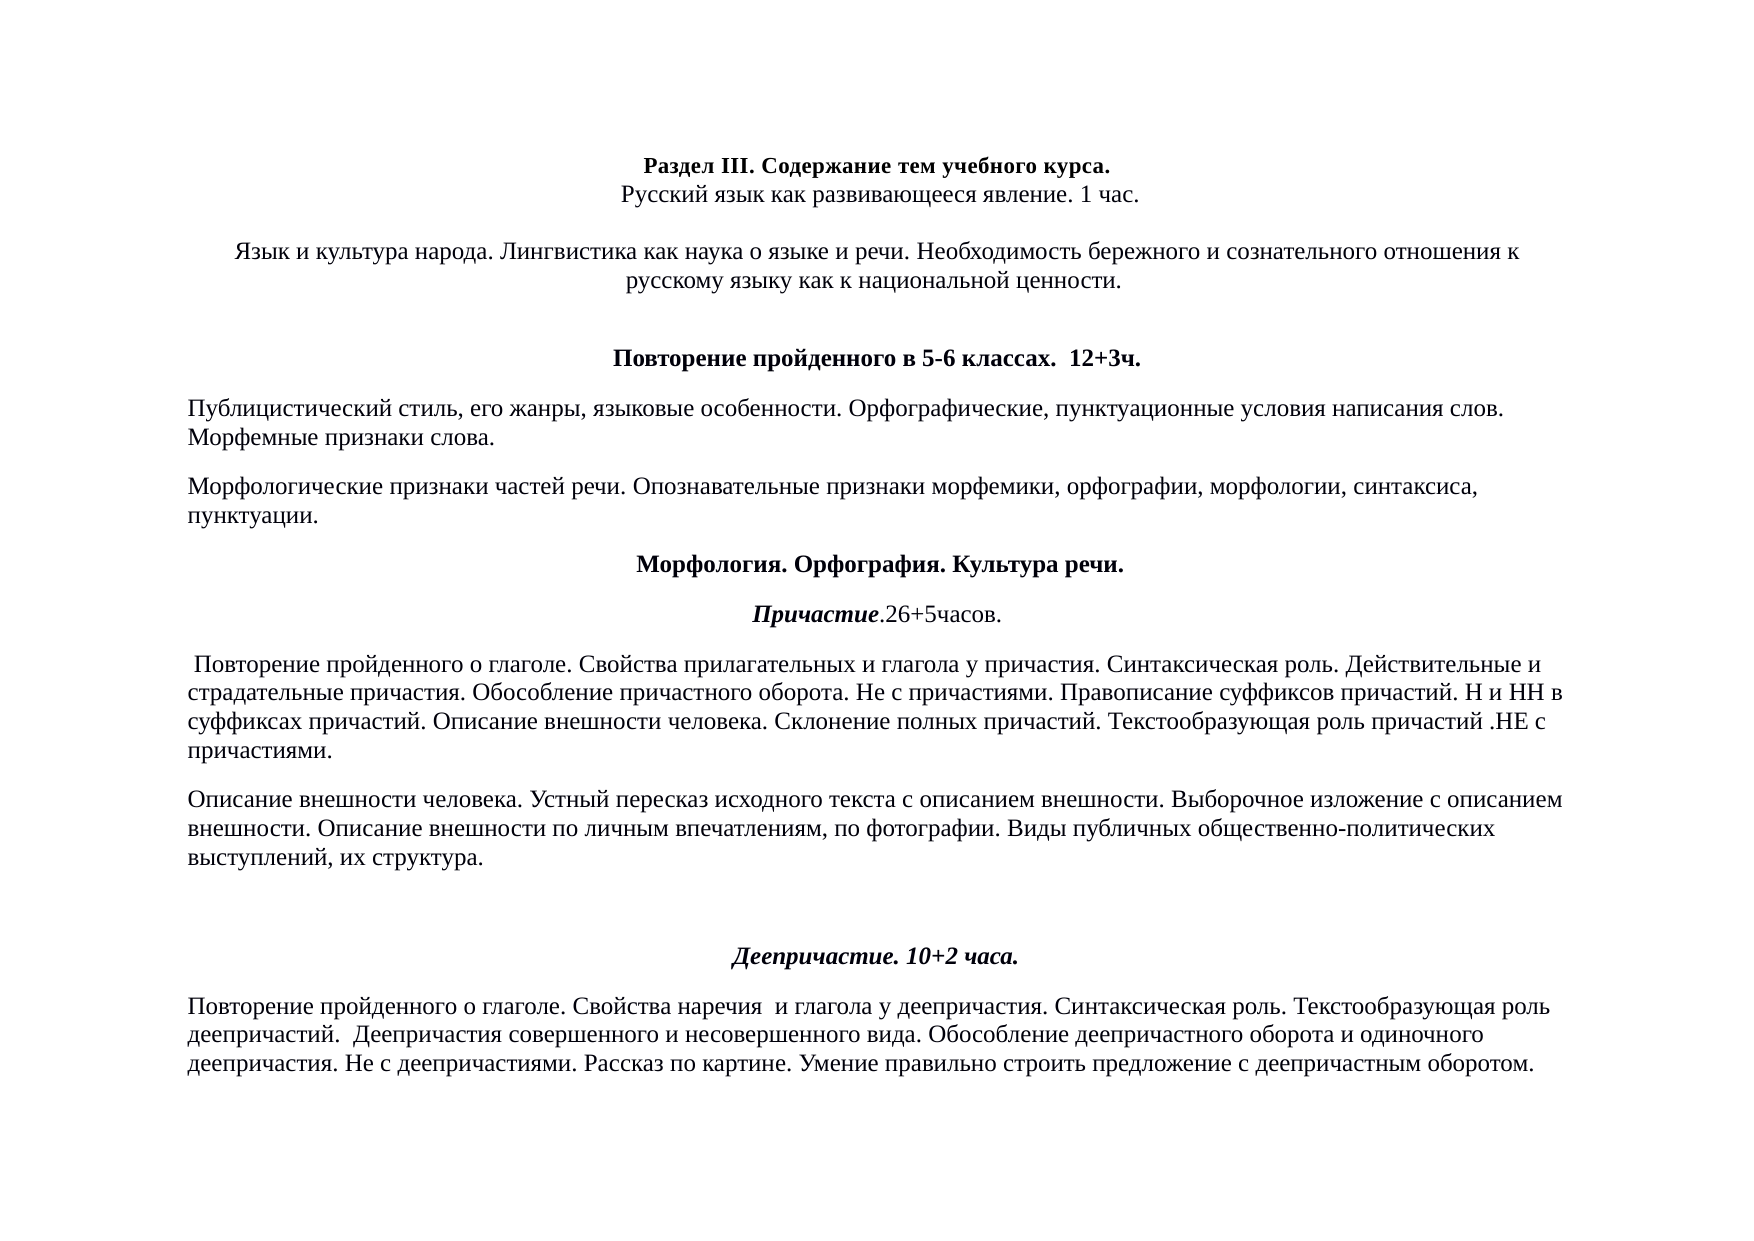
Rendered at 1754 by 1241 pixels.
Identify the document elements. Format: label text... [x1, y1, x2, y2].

text Деепричастие. 10+2 часа. [187, 941, 1566, 970]
text Морфологические признаки частей речи. Опознавательные признаки морфемики, орфографии, морфологии, синтаксиса, пунктуации. [187, 471, 1566, 529]
text Русский язык как развивающееся явление. 1 час. [187, 179, 1566, 207]
text Повторение пройденного о глаголе. Свойства прилагательных и глагола у причастия. Синтаксическая роль. Действительные и страдательные причастия. Обособление причастного оборота. Не с причастиями. Правописание суффиксов причастий. Н и НН в суффиксах причастий. Описание внешности человека. Склонение полных причастий. Текстообразующая роль причастий .НЕ с причастиями. [187, 649, 1566, 764]
text Публицистический стиль, его жанры, языковые особенности. Орфографические, пунктуационные условия написания слов. Морфемные признаки слова. [187, 393, 1566, 450]
text Раздел III. Содержание тем учебного курса. [187, 150, 1566, 179]
text Повторение пройденного в 5-6 классах. 12+3ч. [187, 343, 1566, 372]
text Язык и культура народа. Лингвистика как наука о языке и речи. Необходимость бережного и сознательного отношения к русскому языку как к национальной ценности. [187, 236, 1566, 294]
text Морфология. Орфография. Культура речи. [187, 549, 1566, 578]
text Описание внешности человека. Устный пересказ исходного текста с описанием внешности. Выборочное изложение с описанием внешности. Описание внешности по личным впечатлениям, по фотографии. Виды публичных общественно-политических выступлений, их структура. [187, 784, 1566, 871]
text Повторение пройденного о глаголе. Свойства наречия и глагола у деепричастия. Синтаксическая роль. Текстообразующая роль деепричастий. Деепричастия совершенного и несовершенного вида. Обособление деепричастного оборота и одиночного деепричастия. Не с деепричастиями. Рассказ по картине. Умение правильно строить предложение с деепричастным оборотом. [187, 991, 1566, 1077]
text Причастие.26+5часов. [187, 599, 1566, 628]
